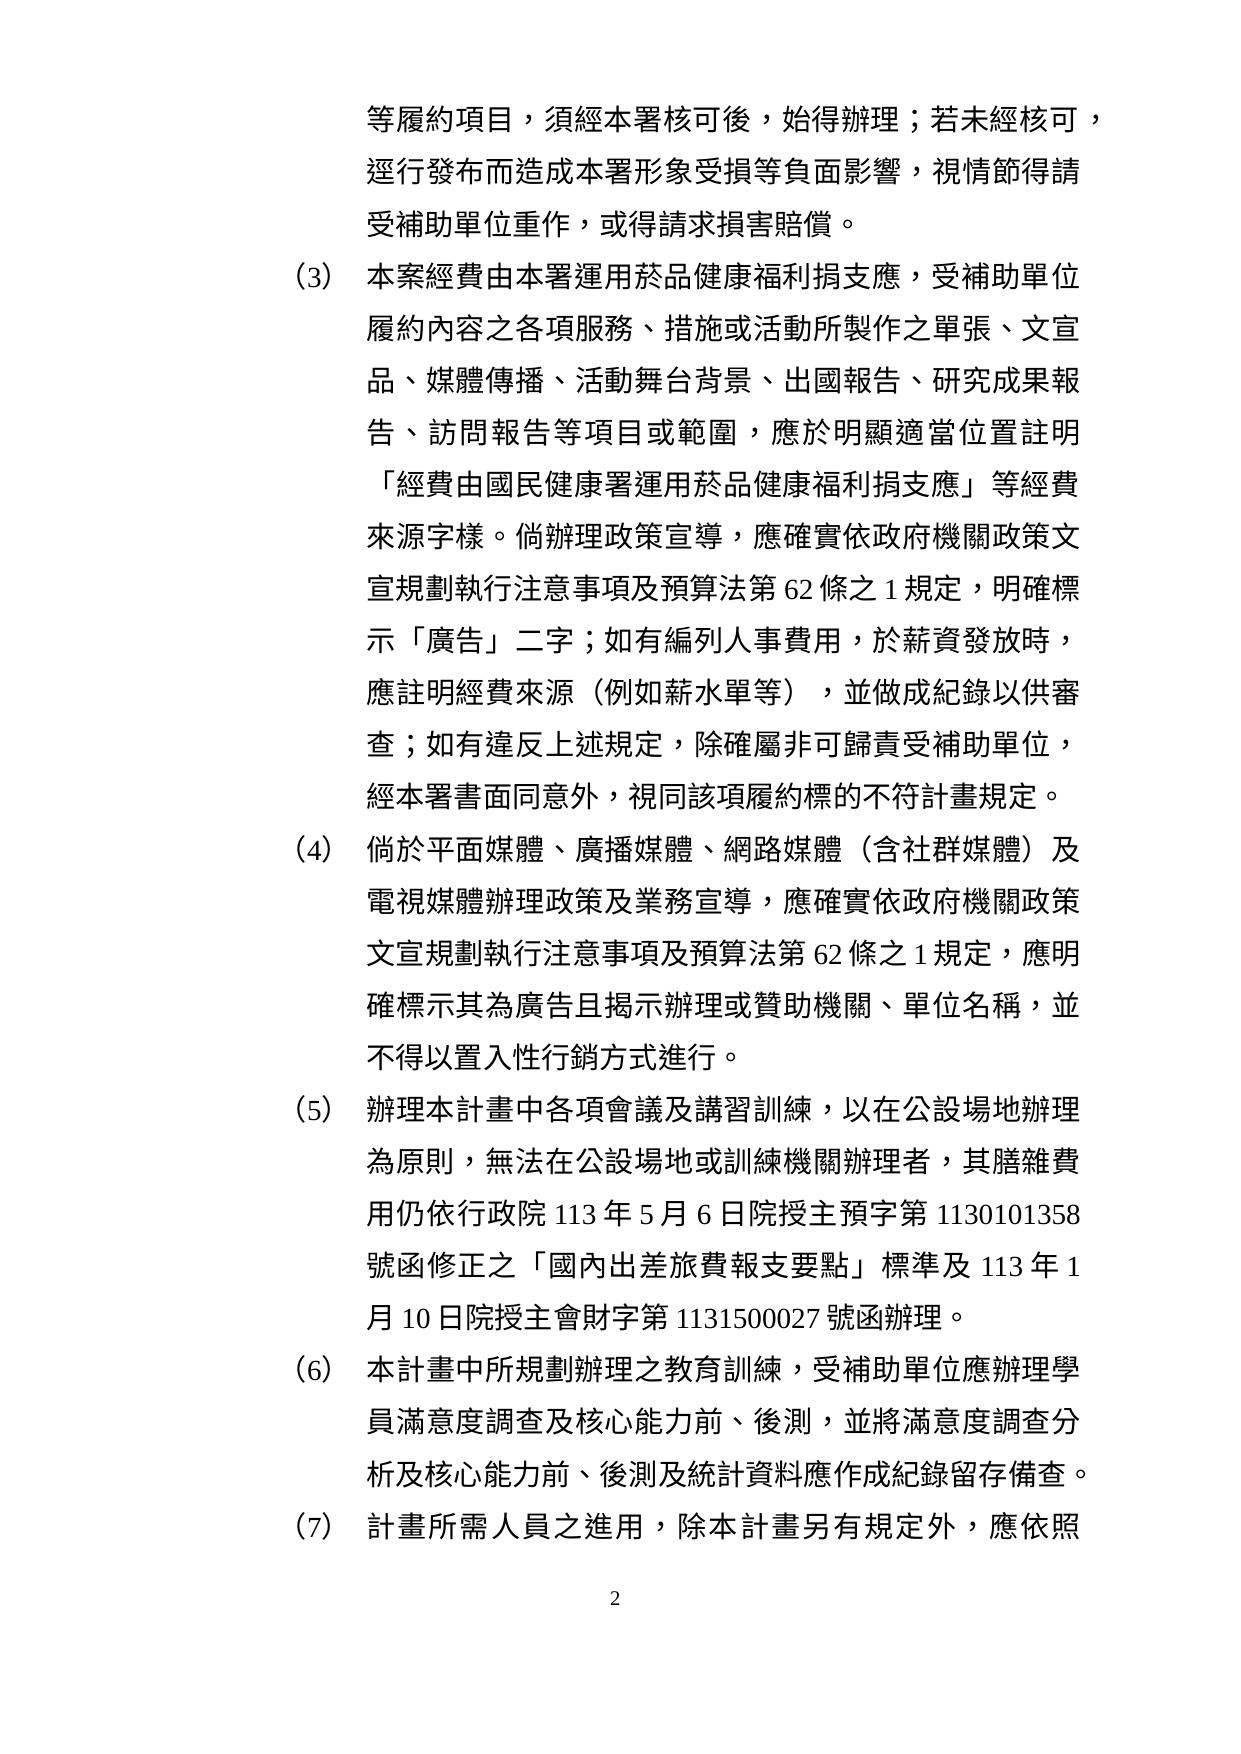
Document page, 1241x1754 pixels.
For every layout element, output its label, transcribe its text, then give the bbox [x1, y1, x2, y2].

list 履約中如有以本署名義發布(出)之問卷、新聞稿、公文等履約項目，須經本署核可後，始得辦理；若未經核可，逕行發布而造成本署形象受損等負面影響，視情節得請受補助單位重作，或得請求損害賠償。 [278, 89, 1081, 245]
list 倘於平面媒體、廣播媒體、網路媒體（含社群媒體）及電視媒體辦理政策及業務宣導，應確實依政府機關政策文宣規劃執行注意事項及預算法第62條之1規定，應明確標示其為廣告且揭示辦理或贊助機關、單位名稱，並不得以置入性行銷方式進行。 [278, 818, 1081, 1079]
list 計畫所需人員之進用，除本計畫另有規定外，應依照 [278, 1495, 1081, 1547]
list 本案經費由本署運用菸品健康福利捐支應，受補助單位履約內容之各項服務、措施或活動所製作之單張、文宣品、媒體傳播、活動舞台背景、出國報告、研究成果報告、訪問報告等項目或範圍，應於明顯適當位置註明「經費由國民健康署運用菸品健康福利捐支應」等經費來源字樣。倘辦理政策宣導，應確實依政府機關政策文宣規劃執行注意事項及預算法第62條之1規定，明確標示「廣告」二字；如有編列人事費用，於薪資發放時，應註明經費來源（例如薪水單等），並做成紀錄以供審查；如有違反上述規定，除確屬非可歸責受補助單位，經本署書面同意外，視同該項履約標的不符計畫規定。 [278, 245, 1081, 818]
list 本計畫中所規劃辦理之教育訓練，受補助單位應辦理學員滿意度調查及核心能力前、後測，並將滿意度調查分析及核心能力前、後測及統計資料應作成紀錄留存備查。 [278, 1339, 1081, 1495]
list 辦理本計畫中各項會議及講習訓練，以在公設場地辦理為原則，無法在公設場地或訓練機關辦理者，其膳雜費用仍依行政院113年5月6日院授主預字第1130101358號函修正之「國內出差旅費報支要點」標準及113年1月10日院授主會財字第1131500027號函辦理。 [278, 1079, 1081, 1339]
